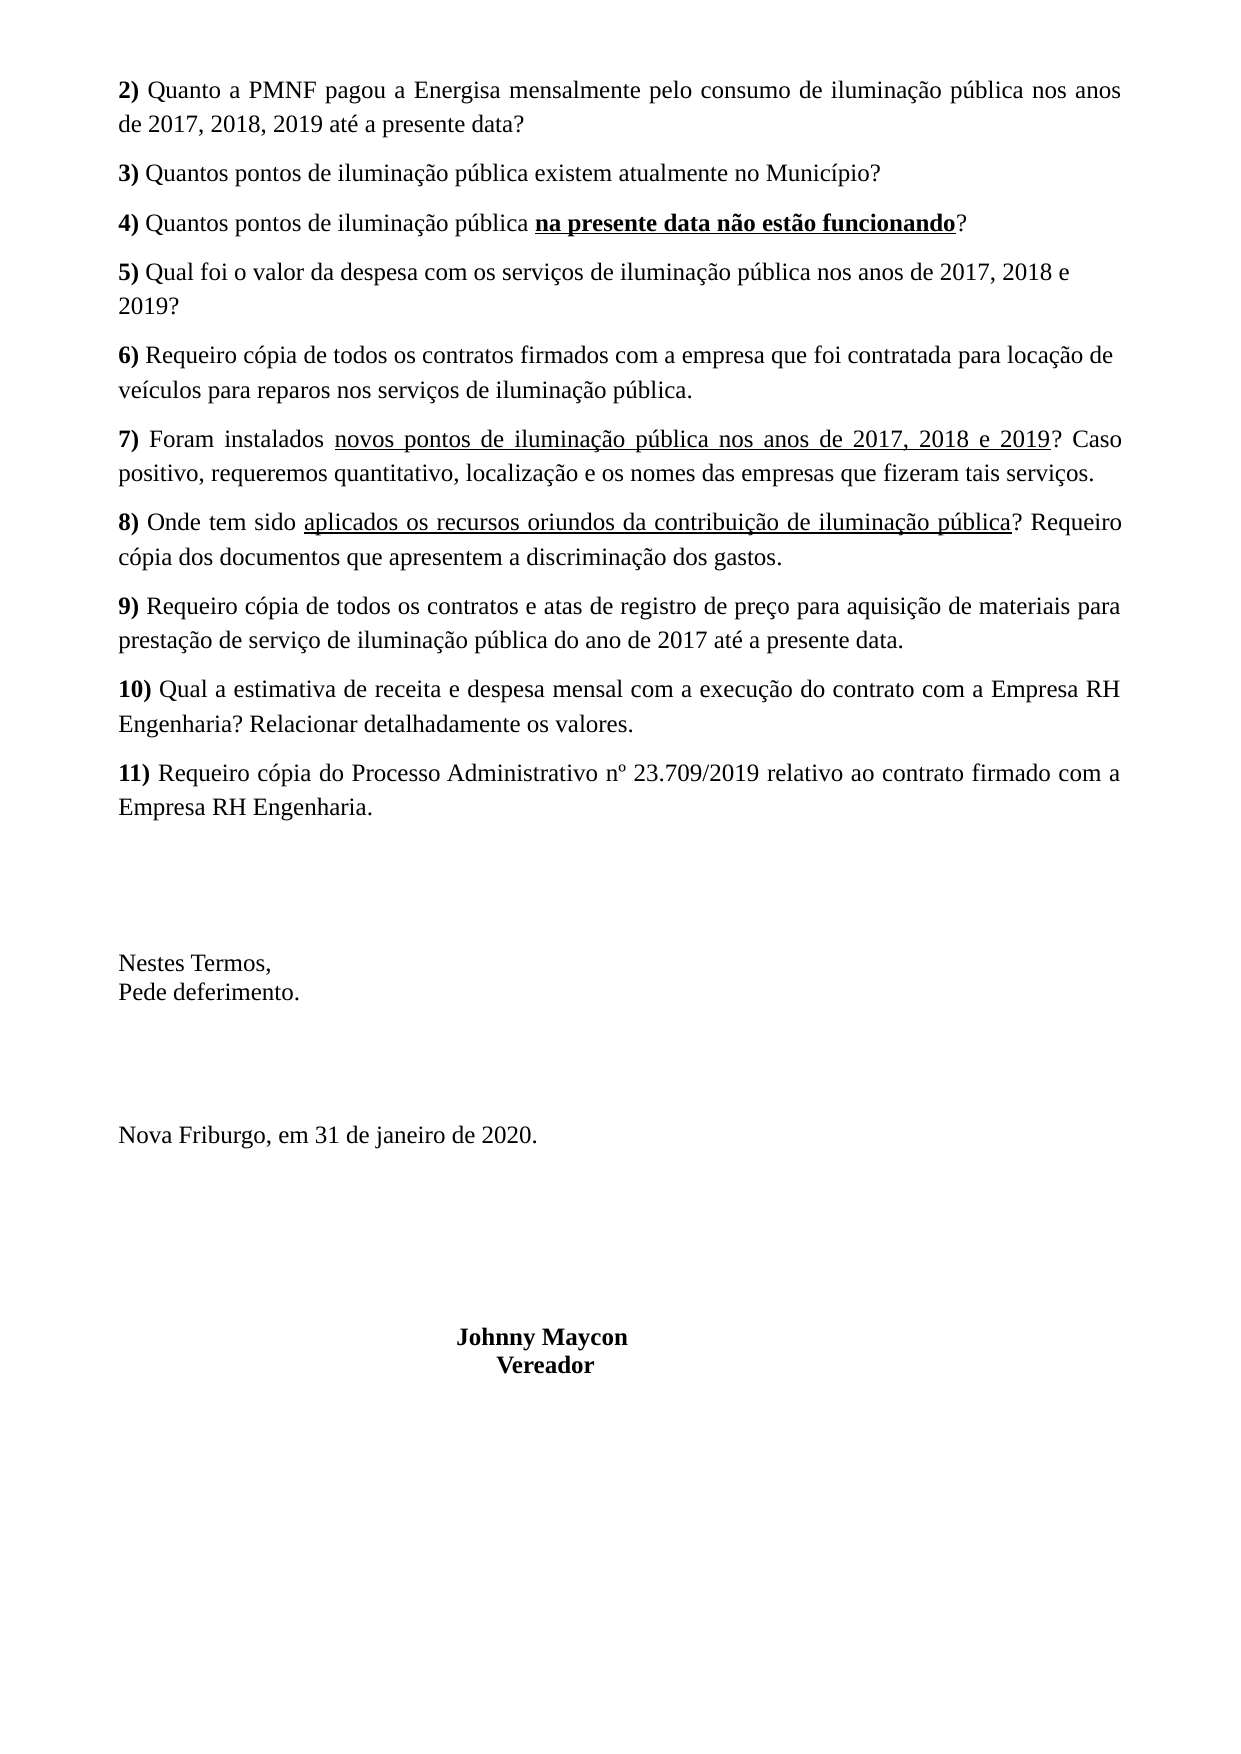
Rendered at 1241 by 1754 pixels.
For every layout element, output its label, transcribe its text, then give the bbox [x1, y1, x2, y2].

text 4) Quantos pontos de iluminação pública na presente data não estão funcionando? [118, 208, 1122, 236]
text 11) Requeiro cópia do Processo Administrativo nº 23.709/2019 relativo ao contrato firmado com a Empresa RH Engenharia. [118, 758, 1122, 821]
text 5) Qual foi o valor da despesa com os serviços de iluminação pública nos anos de 2017, 2018 e 2019? [118, 257, 1122, 320]
text 2) Quanto a PMNF pagou a Energisa mensalmente pelo consumo de iluminação pública nos anos de 2017, 2018, 2019 até a presente data? [118, 75, 1122, 138]
text Vereador [118, 1351, 1122, 1379]
text Nestes Termos, [118, 948, 1122, 977]
text Nova Friburgo, em 31 de janeiro de 2020. [118, 1121, 1122, 1149]
text 10) Qual a estimativa de receita e despesa mensal com a execução do contrato com a Empresa RH Engenharia? Relacionar detalhadamente os valores. [118, 674, 1122, 738]
text Johnny Maycon [118, 1322, 1122, 1351]
text 7) Foram instalados novos pontos de iluminação pública nos anos de 2017, 2018 e 2019? Caso positivo, requeremos quantitativo, localização e os nomes das empresas que fizeram tais serviços. [118, 424, 1122, 487]
text 3) Quantos pontos de iluminação pública existem atualmente no Município? [118, 158, 1122, 187]
text 8) Onde tem sido aplicados os recursos oriundos da contribuição de iluminação pública? Requeiro cópia dos documentos que apresentem a discriminação dos gastos. [118, 507, 1122, 571]
text 6) Requeiro cópia de todos os contratos firmados com a empresa que foi contratada para locação de veículos para reparos nos serviços de iluminação pública. [118, 340, 1122, 403]
text Pede deferimento. [118, 977, 1122, 1006]
text 9) Requeiro cópia de todos os contratos e atas de registro de preço para aquisição de materiais para prestação de serviço de iluminação pública do ano de 2017 até a presente data. [118, 591, 1122, 654]
